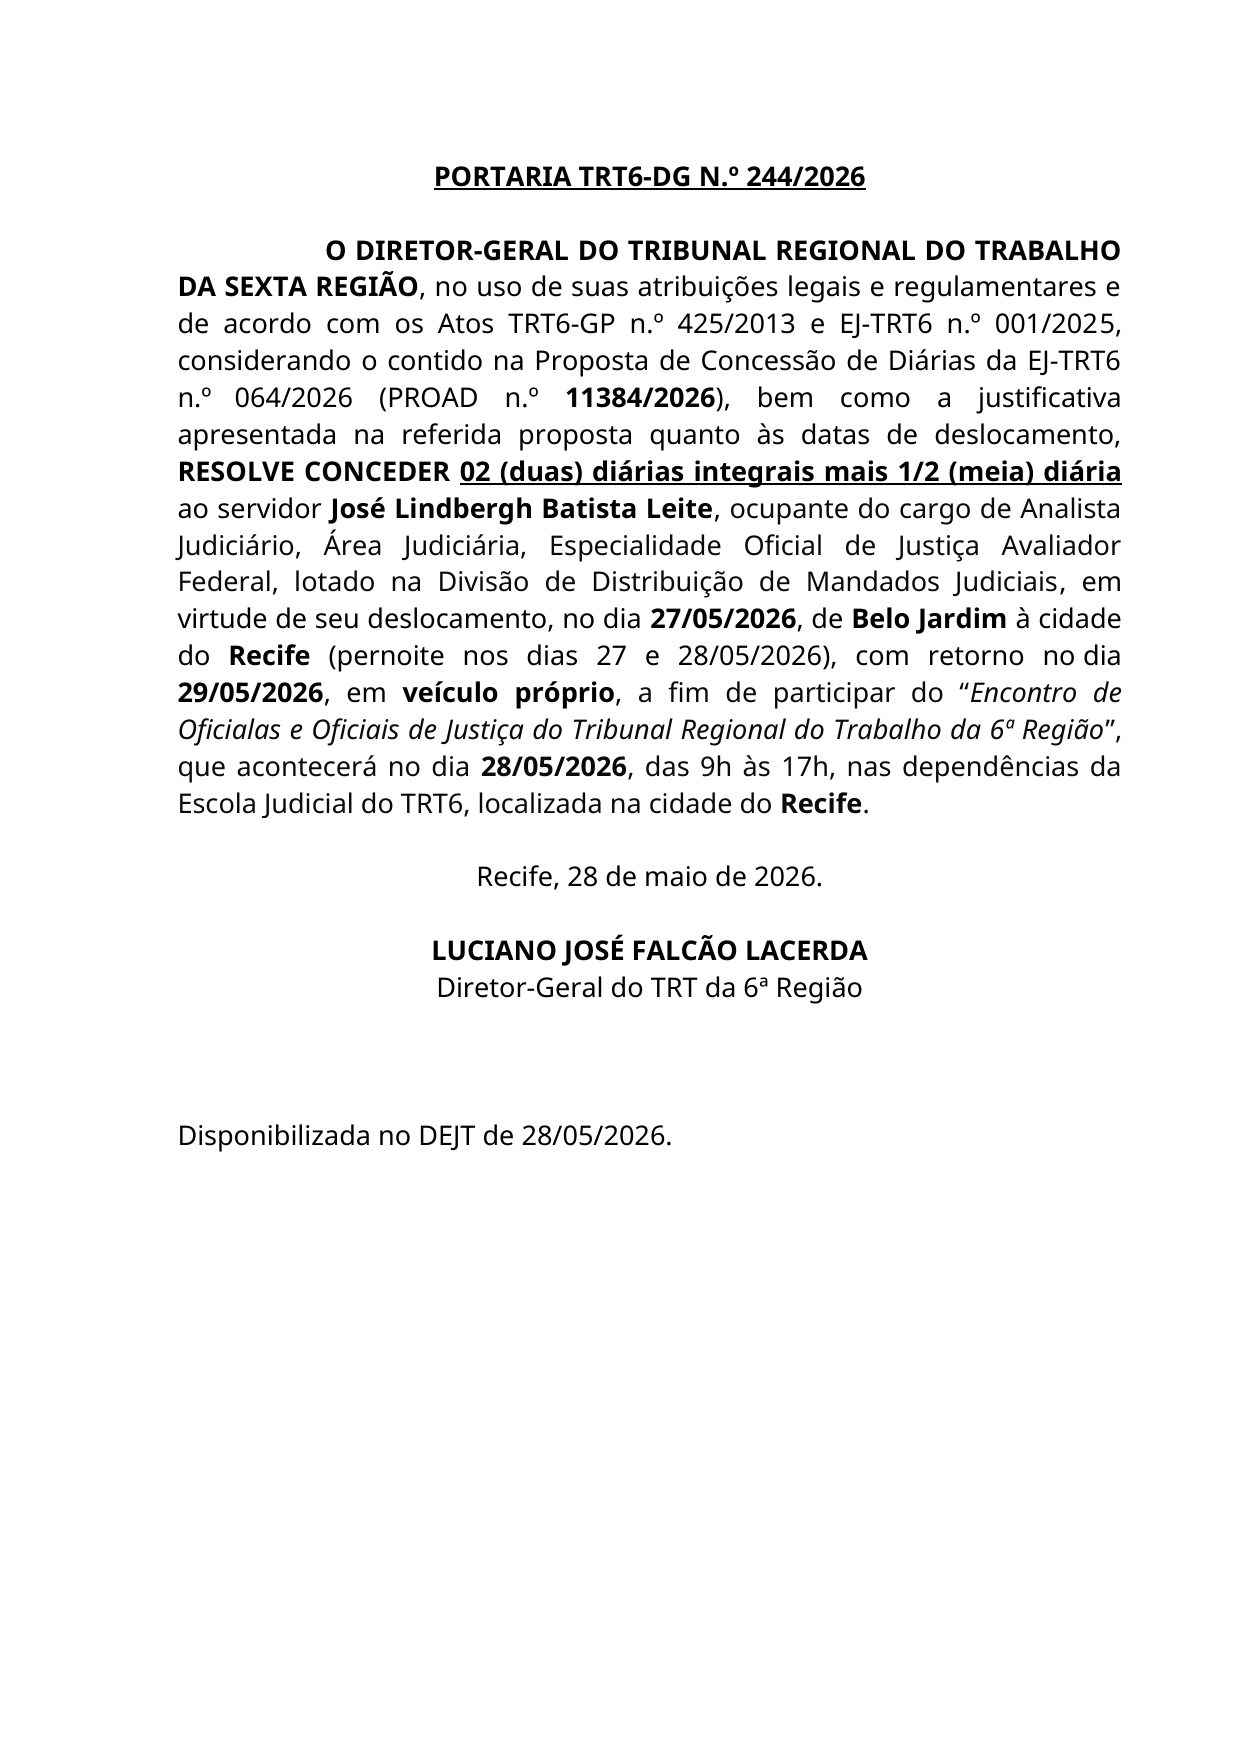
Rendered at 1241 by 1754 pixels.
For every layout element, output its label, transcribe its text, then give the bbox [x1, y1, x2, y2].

text Disponibilizada no DEJT de 28/05/2026. [177, 1116, 1122, 1153]
text Recife, 28 de maio de 2026. [177, 858, 1122, 895]
text Diretor-Geral do TRT da 6ª Região [177, 968, 1122, 1005]
text LUCIANO JOSÉ FALCÃO LACERDA [177, 932, 1122, 968]
text O DIRETOR-GERAL DO TRIBUNAL REGIONAL DO TRABALHO DA SEXTA REGIÃO, no uso de suas atribuições legais e regulamentares e de acordo com os Atos TRT6-GP n.º 425/2013 e EJ-TRT6 n.º 001/2025, considerando o contido na Proposta de Concessão de Diárias da EJ-TRT6 n.º 064/2026 (PROAD n.º 11384/2026), bem como a justificativa apresentada na referida proposta quanto às datas de deslocamento, RESOLVE CONCEDER 02 (duas) diárias integrais mais 1/2 (meia) diária ao servidor José Lindbergh Batista Leite, ocupante do cargo de Analista Judiciário, Área Judiciária, Especialidade Oficial de Justiça Avaliador Federal, lotado na Divisão de Distribuição de Mandados Judiciais, em virtude de seu deslocamento, no dia 27/05/2026, de Belo Jardim à cidade do Recife (pernoite nos dias 27 e 28/05/2026), com retorno no dia 29/05/2026, em veículo próprio, a fim de participar do “Encontro de Oficialas e Oficiais de Justiça do Tribunal Regional do Trabalho da 6ª Região”, que acontecerá no dia 28/05/2026, das 9h às 17h, nas dependências da Escola Judicial do TRT6, localizada na cidade do Recife. [177, 231, 1122, 821]
text PORTARIA TRT6-DG N.º 244/2026 [177, 157, 1122, 194]
